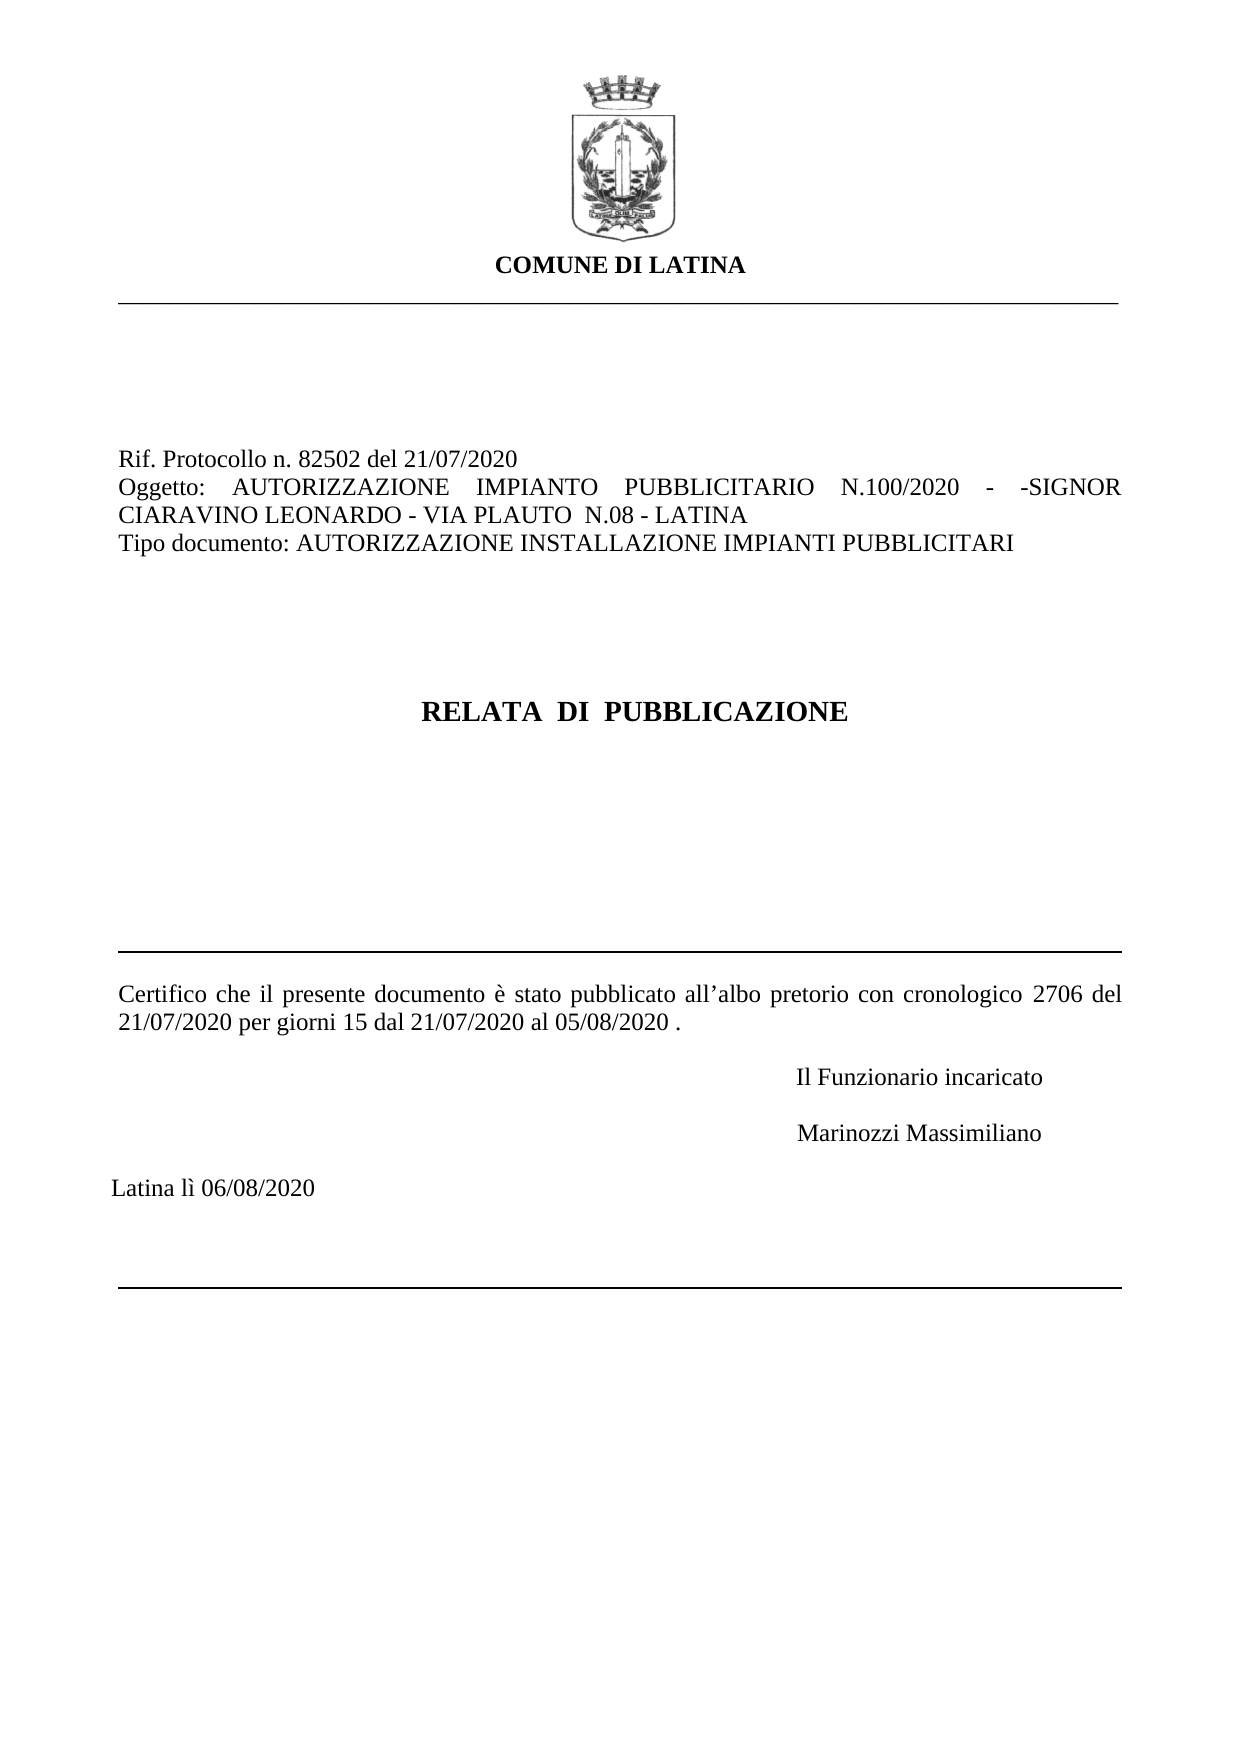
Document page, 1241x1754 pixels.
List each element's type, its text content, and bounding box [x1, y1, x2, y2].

table_header [692, 1063, 709, 1091]
table_cell Latina lì 06/08/2020 [111, 1174, 591, 1202]
subtitle RELATA DI PUBBLICAZIONE [118, 695, 1122, 727]
table_cell [709, 1174, 1129, 1202]
text Tipo documento: AUTORIZZAZIONE INSTALLAZIONE IMPIANTI PUBBLICITARI [118, 529, 1122, 556]
table_cell [692, 1174, 709, 1202]
table_cell [591, 1174, 692, 1202]
table_cell [591, 1091, 692, 1119]
table_cell [692, 1146, 709, 1174]
table_cell [591, 1119, 692, 1146]
table_cell [709, 1146, 1129, 1174]
table_cell [591, 1146, 692, 1174]
table_cell [111, 1146, 591, 1174]
text Certifico che il presente documento è stato pubblicato all’albo pretorio con cronologico 2706 del 21/07/2020 per giorni 15 dal 21/07/2020 al 05/08/2020 . [118, 980, 1122, 1036]
table_cell [111, 1119, 591, 1146]
picture [556, 75, 685, 252]
table_cell [692, 1091, 709, 1119]
text Oggetto: AUTORIZZAZIONE IMPIANTO PUBBLICITARIO N.100/2020 - -SIGNOR CIARAVINO LEONARDO - VIA PLAUTO N.08 - LATINA [118, 473, 1122, 529]
table_cell [709, 1091, 1129, 1119]
text Rif. Protocollo n. 82502 del 21/07/2020 [118, 446, 1122, 473]
table_header [591, 1063, 692, 1091]
table_cell [692, 1119, 709, 1146]
table_cell [111, 1091, 591, 1119]
table_cell Marinozzi Massimiliano [709, 1119, 1129, 1146]
table_header Il Funzionario incaricato [709, 1063, 1129, 1091]
table_header [111, 1063, 591, 1091]
